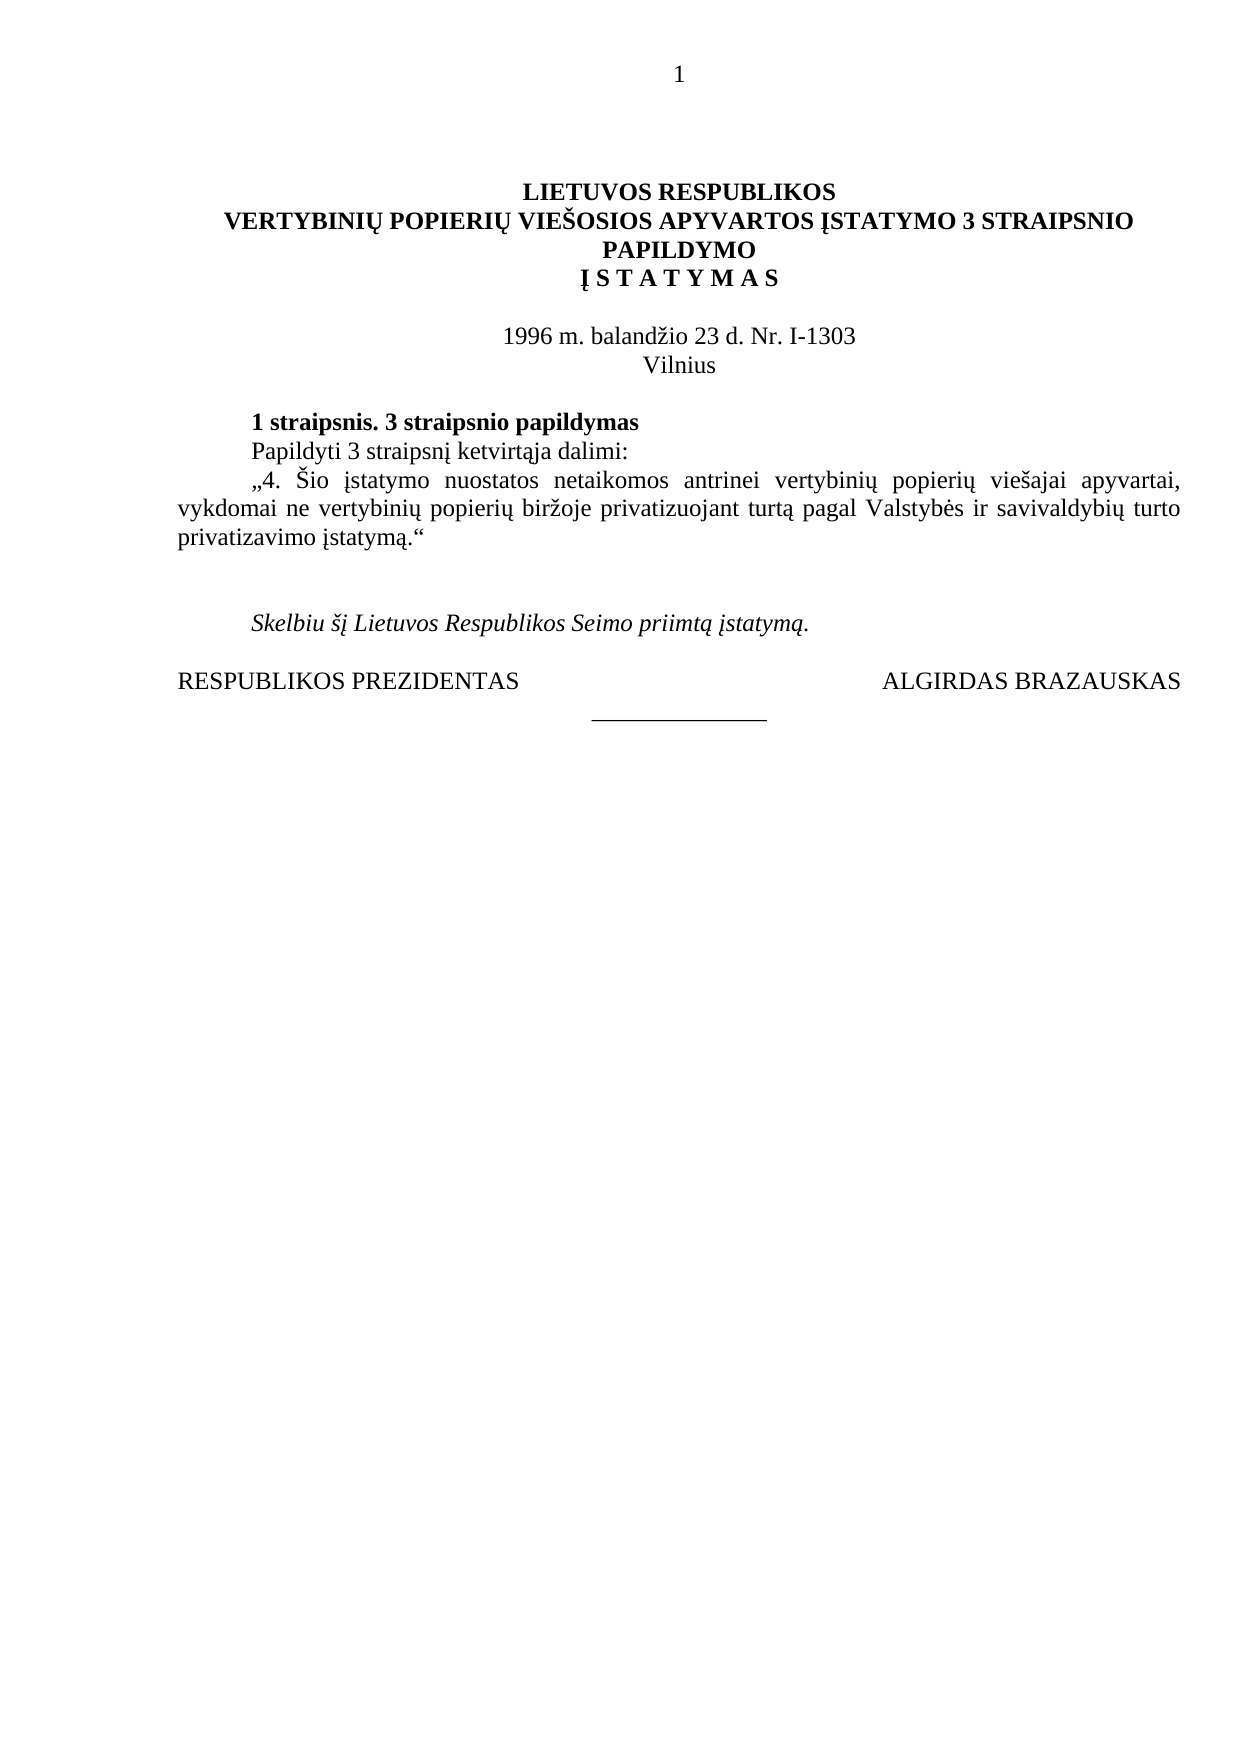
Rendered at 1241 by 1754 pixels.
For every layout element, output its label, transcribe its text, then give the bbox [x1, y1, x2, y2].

text „4. Šio įstatymo nuostatos netaikomos antrinei vertybinių popierių viešajai apyvartai, vykdomai ne vertybinių popierių biržoje privatizuojant turtą pagal Valstybės ir savivaldybių turto privatizavimo įstatymą.“ [177, 465, 1181, 551]
text Vilnius [177, 350, 1181, 378]
text 1996 m. balandžio 23 d. Nr. I-1303 [177, 321, 1181, 350]
text ______________ [177, 695, 1181, 723]
text LIETUVOS RESPUBLIKOS [177, 177, 1181, 206]
text VERTYBINIŲ POPIERIŲ VIEŠOSIOS APYVARTOS ĮSTATYMO 3 STRAIPSNIO PAPILDYMO [177, 206, 1181, 263]
text RESPUBLIKOS PREZIDENTAS ALGIRDAS BRAZAUSKAS [177, 666, 1181, 695]
text Papildyti 3 straipsnį ketvirtąja dalimi: [177, 436, 1181, 465]
text Skelbiu šį Lietuvos Respublikos Seimo priimtą įstatymą. [177, 608, 1181, 637]
text 1 straipsnis. 3 straipsnio papildymas [177, 407, 1181, 436]
text Į S T A T Y M A S [177, 263, 1181, 292]
